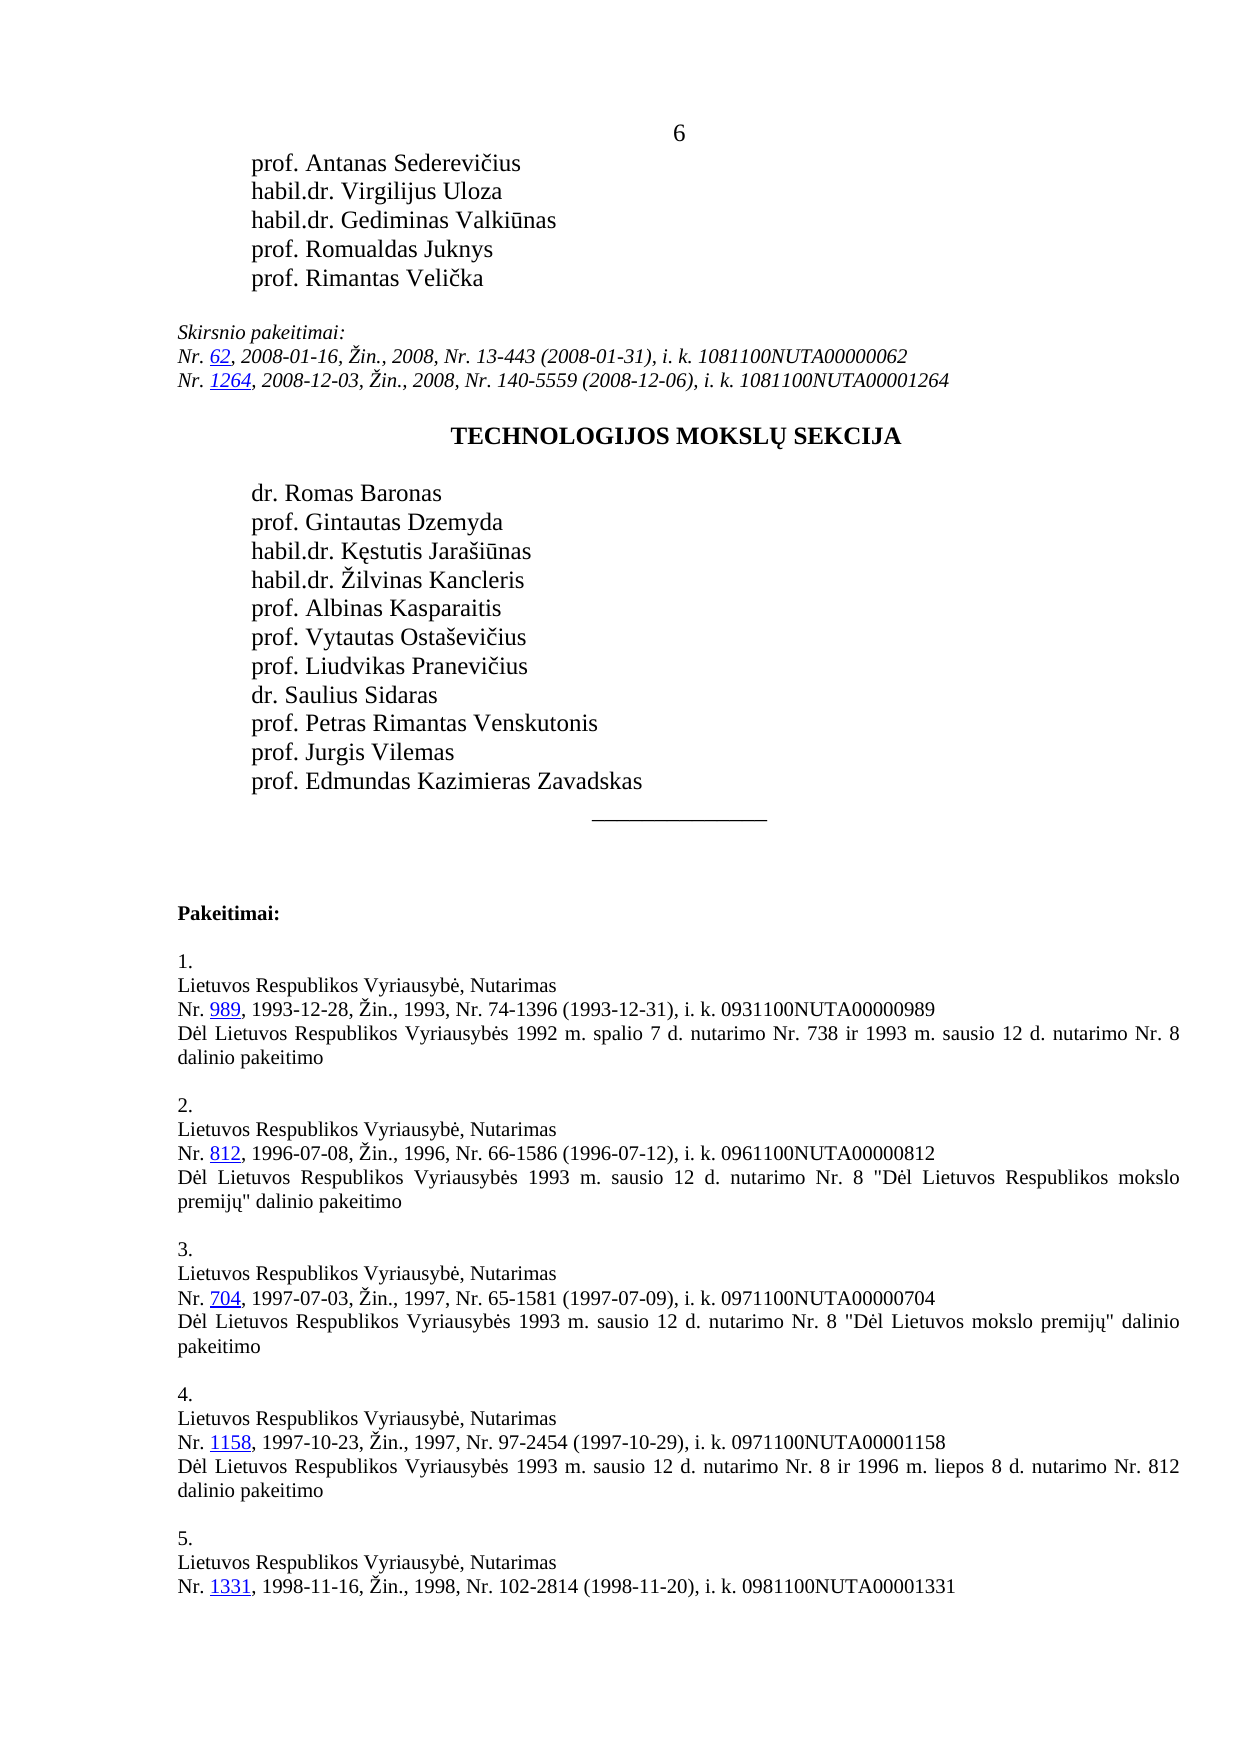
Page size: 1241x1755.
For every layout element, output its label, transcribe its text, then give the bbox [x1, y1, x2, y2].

text Pakeitimai: [177, 900, 1181, 924]
text prof. Petras Rimantas Venskutonis [177, 708, 1181, 737]
text Lietuvos Respublikos Vyriausybė, Nutarimas [177, 1117, 1181, 1141]
text prof. Jurgis Vilemas [177, 737, 1181, 766]
text prof. Liudvikas Pranevičius [177, 651, 1181, 680]
text prof. Albinas Kasparaitis [177, 593, 1181, 622]
text Nr. 1264, 2008-12-03, Žin., 2008, Nr. 140-5559 (2008-12-06), i. k. 1081100NUTA00001264 [177, 368, 1181, 392]
text 1. [177, 948, 1181, 973]
text prof. Gintautas Dzemyda [177, 507, 1181, 536]
text Dėl Lietuvos Respublikos Vyriausybės 1992 m. spalio 7 d. nutarimo Nr. 738 ir 1993 m. sausio 12 d. nutarimo Nr. 8 dalinio pakeitimo [177, 1021, 1181, 1069]
text Nr. 1331, 1998-11-16, Žin., 1998, Nr. 102-2814 (1998-11-20), i. k. 0981100NUTA00001331 [177, 1574, 1181, 1598]
text Dėl Lietuvos Respublikos Vyriausybės 1993 m. sausio 12 d. nutarimo Nr. 8 "Dėl Lietuvos Respublikos mokslo premijų" dalinio pakeitimo [177, 1165, 1181, 1213]
text Lietuvos Respublikos Vyriausybė, Nutarimas [177, 1550, 1181, 1574]
text Skirsnio pakeitimai: [177, 320, 1181, 344]
text Lietuvos Respublikos Vyriausybė, Nutarimas [177, 1406, 1181, 1430]
text Nr. 989, 1993-12-28, Žin., 1993, Nr. 74-1396 (1993-12-31), i. k. 0931100NUTA00000989 [177, 997, 1181, 1021]
text Lietuvos Respublikos Vyriausybė, Nutarimas [177, 973, 1181, 997]
text habil.dr. Virgilijus Uloza [177, 176, 1181, 205]
text prof. Antanas Sederevičius [177, 148, 1181, 176]
text 3. [177, 1237, 1181, 1261]
text prof. Edmundas Kazimieras Zavadskas [177, 766, 1181, 795]
text Nr. 812, 1996-07-08, Žin., 1996, Nr. 66-1586 (1996-07-12), i. k. 0961100NUTA00000812 [177, 1141, 1181, 1165]
text Nr. 62, 2008-01-16, Žin., 2008, Nr. 13-443 (2008-01-31), i. k. 1081100NUTA00000062 [177, 344, 1181, 368]
text prof. Vytautas Ostaševičius [177, 622, 1181, 651]
text habil.dr. Kęstutis Jarašiūnas [177, 536, 1181, 565]
text 4. [177, 1382, 1181, 1406]
text habil.dr. Žilvinas Kancleris [177, 565, 1181, 593]
text prof. Rimantas Velička [177, 263, 1181, 291]
text Nr. 704, 1997-07-03, Žin., 1997, Nr. 65-1581 (1997-07-09), i. k. 0971100NUTA00000704 [177, 1285, 1181, 1309]
text Dėl Lietuvos Respublikos Vyriausybės 1993 m. sausio 12 d. nutarimo Nr. 8 ir 1996 m. liepos 8 d. nutarimo Nr. 812 dalinio pakeitimo [177, 1454, 1181, 1502]
text 2. [177, 1093, 1181, 1117]
text Nr. 1158, 1997-10-23, Žin., 1997, Nr. 97-2454 (1997-10-29), i. k. 0971100NUTA00001158 [177, 1430, 1181, 1454]
text prof. Romualdas Juknys [177, 234, 1181, 263]
text Dėl Lietuvos Respublikos Vyriausybės 1993 m. sausio 12 d. nutarimo Nr. 8 "Dėl Lietuvos mokslo premijų" dalinio pakeitimo [177, 1309, 1181, 1358]
text 5. [177, 1526, 1181, 1550]
text habil.dr. Gediminas Valkiūnas [177, 205, 1181, 234]
text Lietuvos Respublikos Vyriausybė, Nutarimas [177, 1261, 1181, 1285]
text TECHNOLOGIJOS MOKSLŲ SEKCIJA [177, 421, 1181, 450]
text ______________ [177, 795, 1181, 823]
text dr. Romas Baronas [177, 478, 1181, 507]
text dr. Saulius Sidaras [177, 680, 1181, 708]
